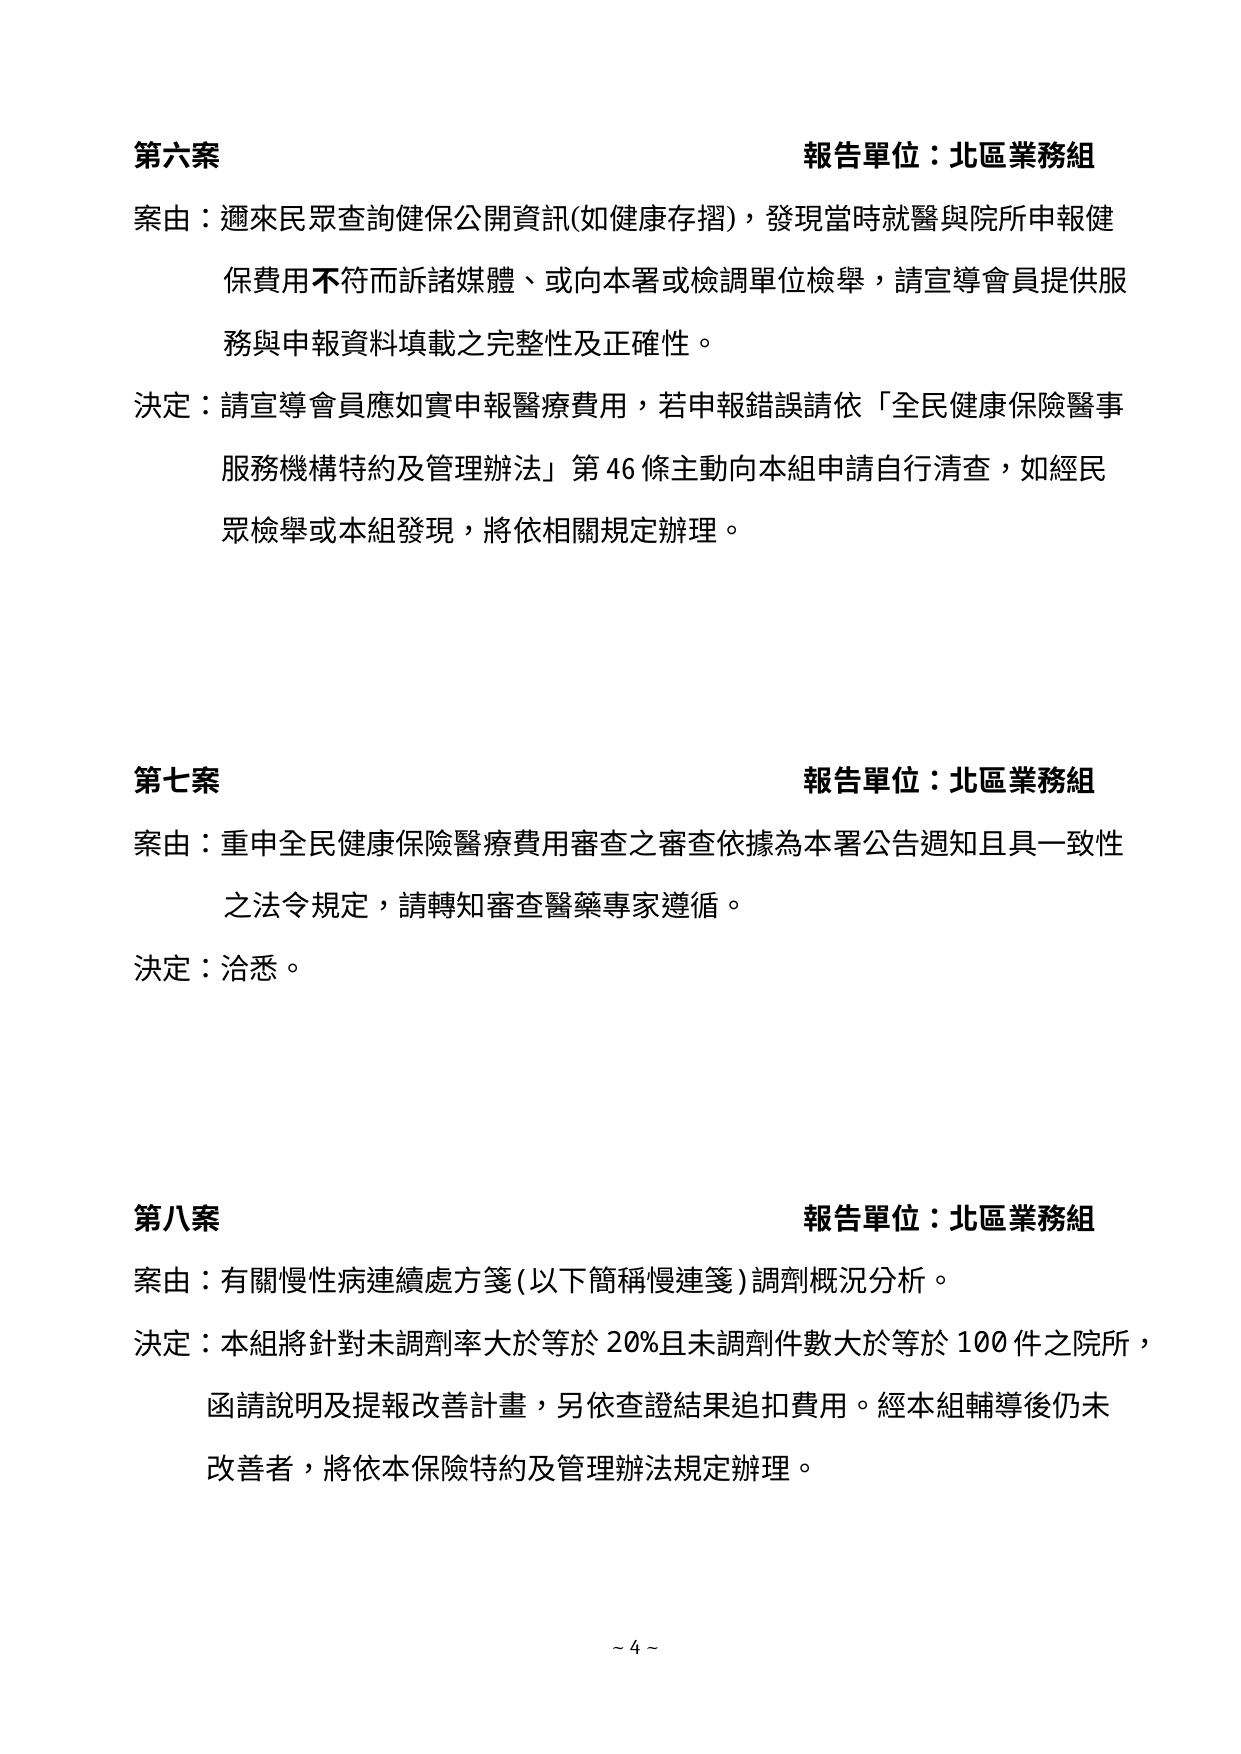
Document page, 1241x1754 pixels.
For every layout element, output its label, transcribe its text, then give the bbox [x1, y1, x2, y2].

text 第八案 報告單位：北區業務組 [133, 1175, 1137, 1237]
text 案由：重申全民健康保險醫療費用審查之審查依據為本署公告週知且具一致性之法令規定，請轉知審查醫藥專家遵循。 [133, 800, 1137, 925]
text 決定：請宣導會員應如實申報醫療費用，若申報錯誤請依「全民健康保險醫事服務機構特約及管理辦法」第46條主動向本組申請自行清查，如經民眾檢舉或本組發現，將依相關規定辦理。 [133, 362, 1137, 550]
text 決定：本組將針對未調劑率大於等於20%且未調劑件數大於等於100件之院所，函請說明及提報改善計畫，另依查證結果追扣費用。經本組輔導後仍未改善者，將依本保險特約及管理辦法規定辦理。 [133, 1300, 1137, 1487]
text 決定：洽悉。 [133, 925, 1137, 987]
text 第七案 報告單位：北區業務組 [133, 737, 1137, 800]
text 第六案 報告單位：北區業務組 [133, 112, 1137, 175]
text 案由：有關慢性病連續處方箋(以下簡稱慢連箋)調劑概況分析。 [133, 1237, 1137, 1300]
text 案由：邇來民眾查詢健保公開資訊(如健康存摺)，發現當時就醫與院所申報健保費用不符而訴諸媒體、或向本署或檢調單位檢舉，請宣導會員提供服務與申報資料填載之完整性及正確性。 [133, 175, 1137, 362]
